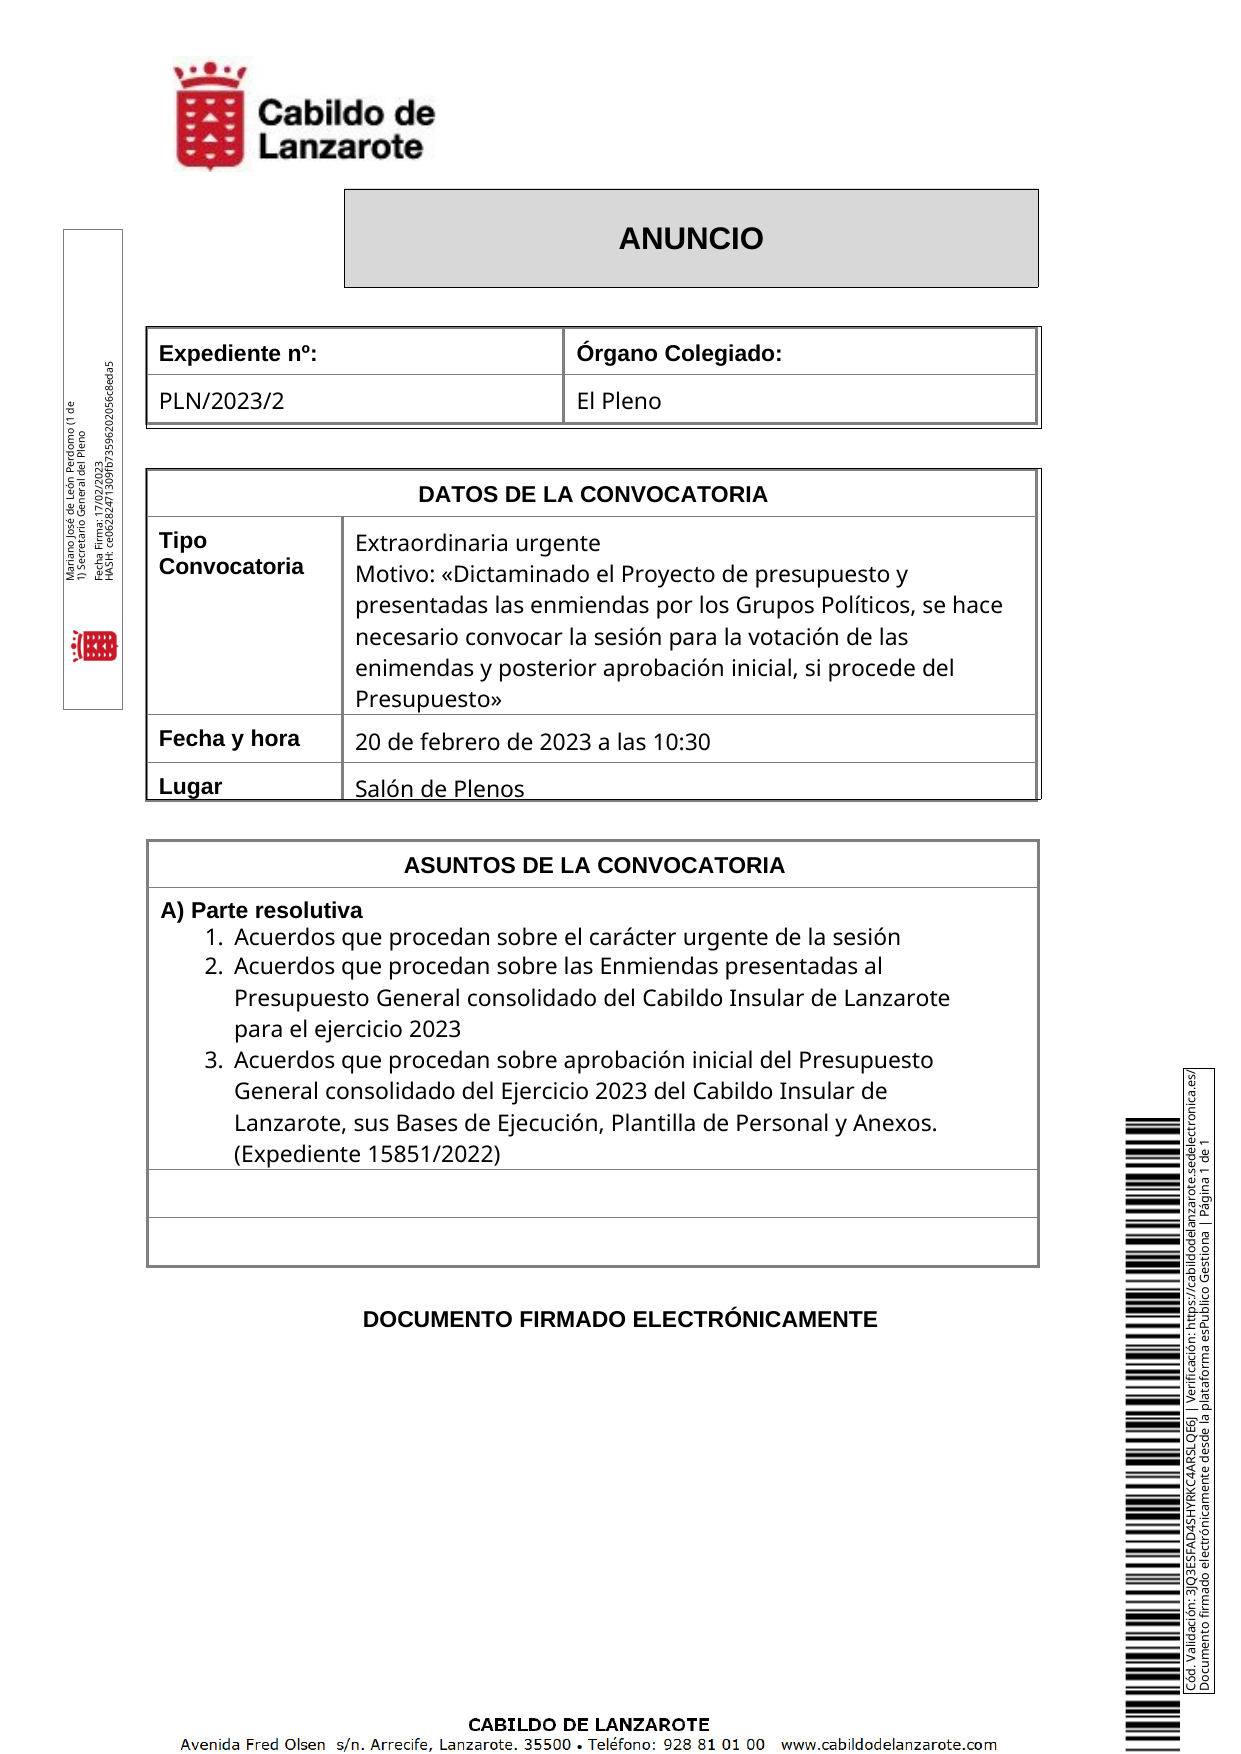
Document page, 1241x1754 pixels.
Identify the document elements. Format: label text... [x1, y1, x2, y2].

table_cell Lugar [148, 763, 341, 799]
table_cell Fecha y hora [148, 715, 341, 762]
picture [172, 56, 437, 172]
table_cell Salón de Plenos No admite participación a distancia [344, 763, 1035, 799]
table_header Órgano Colegiado: [565, 329, 1035, 374]
table_header ASUNTOS DE LA CONVOCATORIA [149, 842, 1037, 887]
table_cell Tipo Convocatoria [148, 517, 341, 714]
text ANUNCIO [616, 220, 766, 256]
picture [181, 1718, 997, 1752]
picture [1125, 1118, 1180, 1754]
table_cell PLN/2023/2 [148, 375, 562, 422]
table_header Expediente nº: [148, 329, 562, 374]
text DOCUMENTO FIRMADO ELECTRÓNICAMENTE [361, 1306, 879, 1333]
picture [114, 626, 120, 665]
table_cell [149, 1218, 1037, 1265]
text HASH: ce06282471309fb73596202056c8eda5 [103, 357, 114, 709]
table_cell [149, 1170, 1037, 1217]
text Fecha Firma: 17/02/2023 [93, 357, 103, 709]
table_cell Extraordinaria urgente Motivo: «Dictaminado el Proyecto de presupuesto y presentadas las enmiendas por los Grupos Políticos, se hace necesario convocar la sesión para la votación de las enimendas y posterior aprobación inicial, si procede del Presupuesto» [344, 517, 1035, 714]
table_header DATOS DE LA CONVOCATORIA [148, 471, 1035, 516]
table_cell El Pleno [565, 375, 1035, 422]
text Mariano José de León Perdomo (1 de 1) Secretario General del Pleno [64, 357, 88, 543]
table_cell 20 de febrero de 2023 a las 10:30 [344, 715, 1035, 762]
table_cell Parte resolutiva Acuerdos que procedan sobre el carácter urgente de la sesión Acuerdos que procedan sobre las Enmiendas presentadas al Presupuesto General consolidado del Cabildo Insular de Lanzarote para el ejercicio 2023 Acuerdos que procedan sobre aprobación inicial del Presupuesto General consolidado del Ejercicio 2023 del Cabildo Insular de Lanzarote, sus Bases de Ejecución, Plantilla de Personal y Anexos. (Expediente 15851/2022) [149, 888, 1037, 1169]
picture [68, 626, 93, 665]
text Cód. Validación: 3JQ3ESFAD4SHYRKC4ARSLQE6J | Verificación: https://cabildodelanzarote.sedelectronica.es/ Documento firmado electrónicamente desde la plataforma esPublico Gestiona | Página 1 de 1 [1184, 1070, 1211, 1693]
